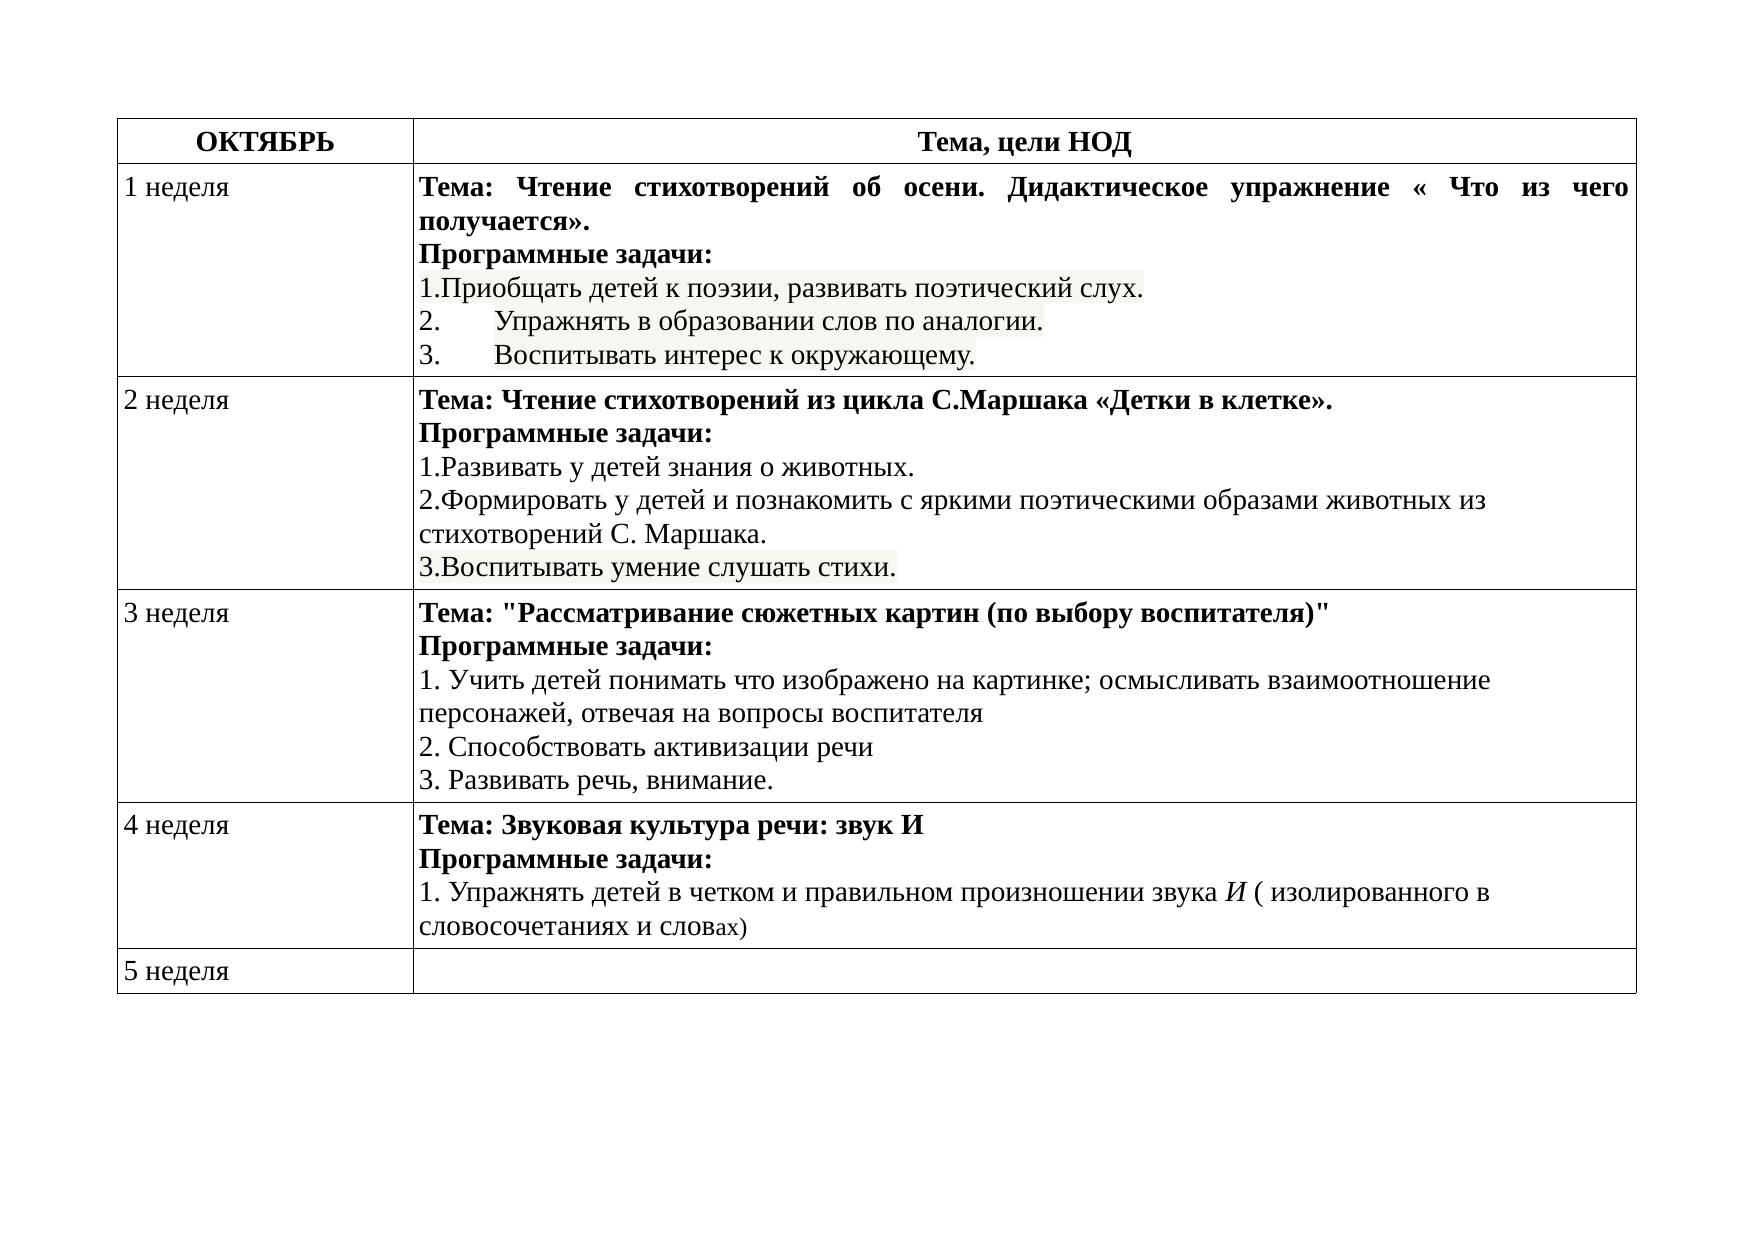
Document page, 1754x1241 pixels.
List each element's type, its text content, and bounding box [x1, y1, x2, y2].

table_cell 2 неделя [118, 377, 413, 589]
table_cell Тема: Чтение стихотворений об осени. Дидактическое упражнение « Что из чего получается». Программные задачи: 1.Приобщать детей к поэзии, развивать поэтический слух. Упражнять в образовании слов по аналогии. Воспитывать интерес к окружающему. [414, 164, 1636, 376]
table_cell 5 неделя [118, 949, 413, 992]
table_cell Тема: Звуковая культура речи: звук И Программные задачи: 1. Упражнять детей в четком и правильном произношении звука И ( изолированного в словосочетаниях и словах) [414, 803, 1636, 947]
table_cell 3 неделя [118, 590, 413, 802]
table_cell Тема: "Рассматривание сюжетных картин (по выбору воспитателя)" Программные задачи: 1. Учить детей понимать что изображено на картинке; осмысливать взаимоотношение персонажей, отвечая на вопросы воспитателя 2. Способствовать активизации речи 3. Развивать речь, внимание. [414, 590, 1636, 802]
table_header Тема, цели НОД [414, 119, 1636, 163]
table_cell 1 неделя [118, 164, 413, 376]
table_cell Тема: Чтение стихотворений из цикла С.Маршака «Детки в клетке». Программные задачи: 1.Развивать у детей знания о животных. 2.Формировать у детей и познакомить с яркими поэтическими образами животных из стихотворений С. Маршака. 3.Воспитывать умение слушать стихи. [414, 377, 1636, 589]
table_header ОКТЯБРЬ [118, 119, 413, 163]
table_cell 4 неделя [118, 803, 413, 947]
table_cell [414, 949, 1636, 992]
